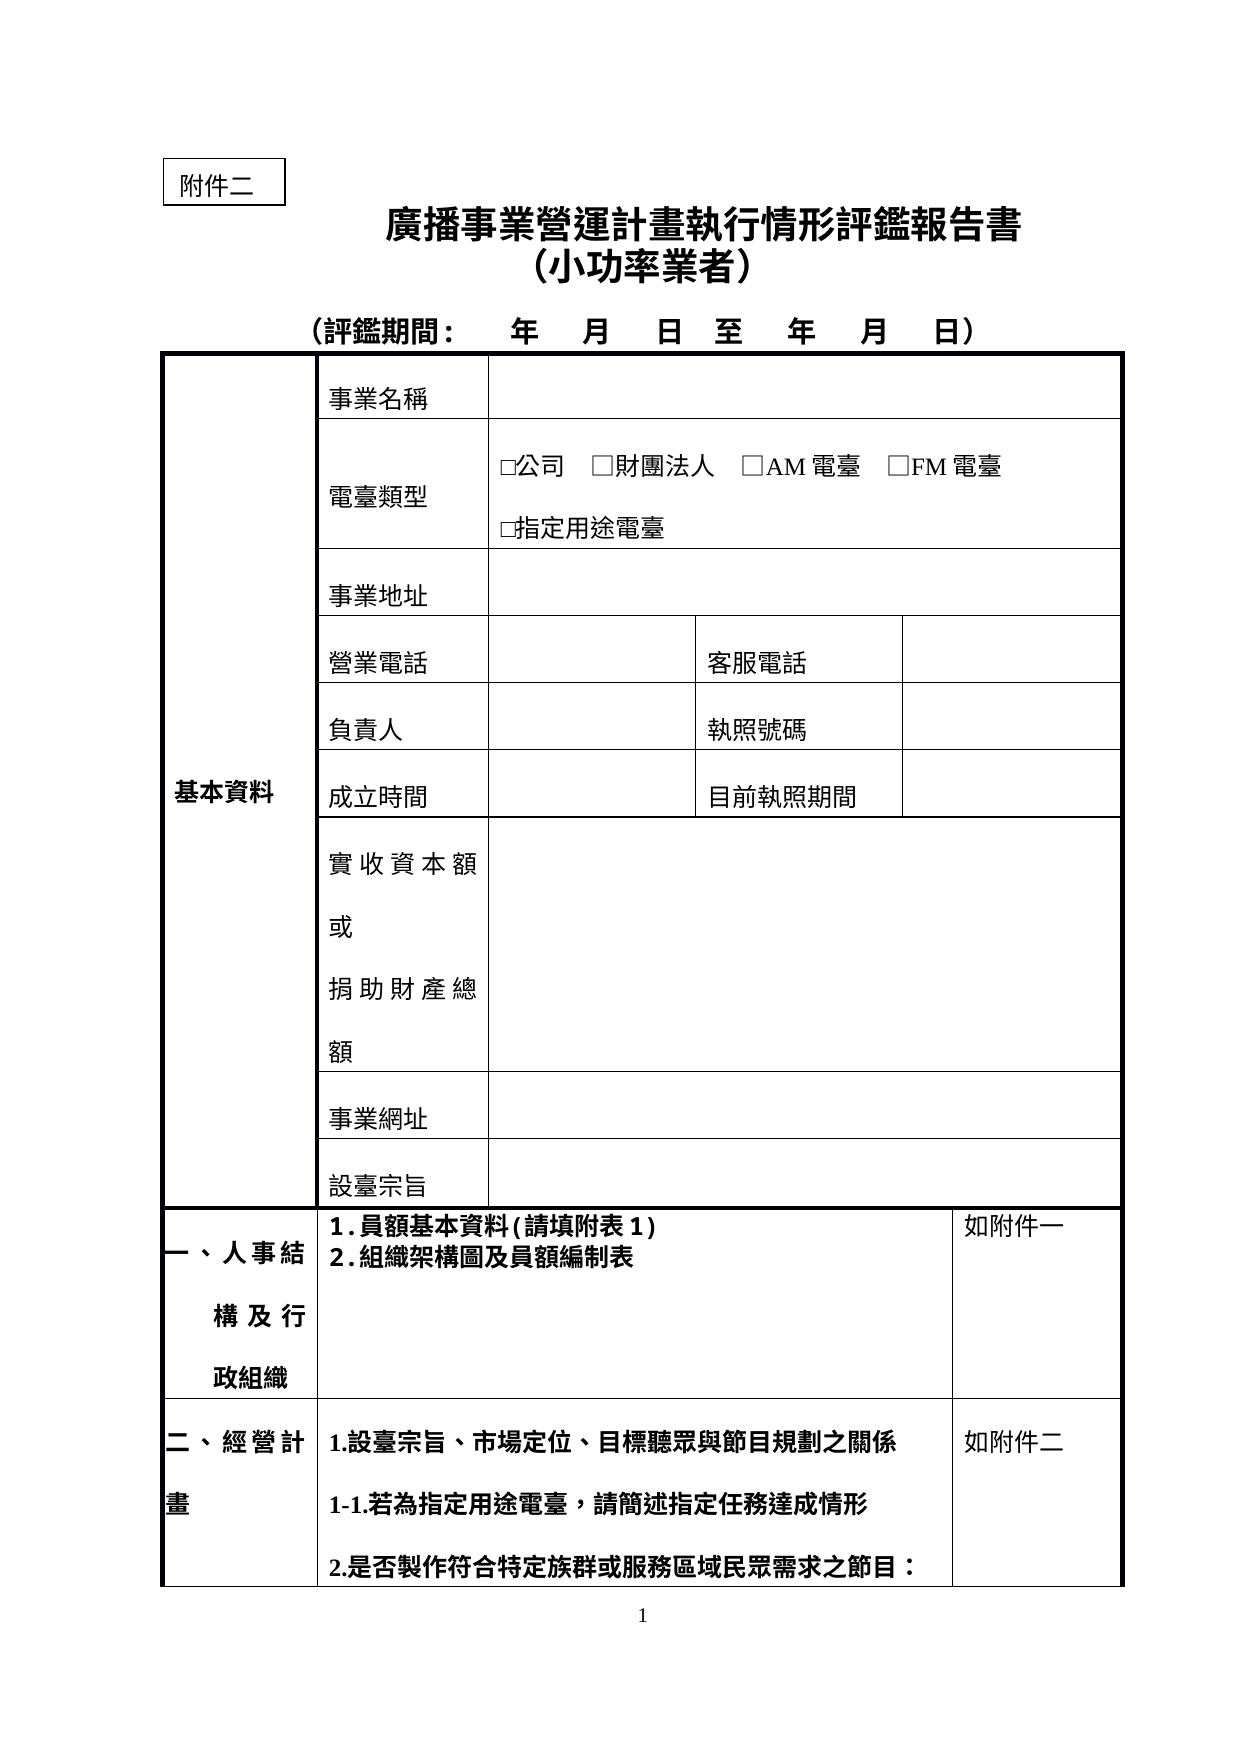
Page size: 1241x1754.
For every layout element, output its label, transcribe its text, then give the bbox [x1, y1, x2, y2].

table_cell 電臺類型 [319, 419, 488, 548]
table_cell [489, 616, 695, 682]
text 附件二 [179, 167, 269, 197]
table_cell 如附件二 [953, 1399, 1120, 1586]
table_header 基本資料 [165, 356, 315, 1206]
text 廣播事業營運計畫執行情形評鑑報告書 [162, 205, 1122, 247]
table_cell [489, 1139, 1120, 1206]
table_cell [489, 1072, 1120, 1138]
table_cell 如附件一 [953, 1210, 1120, 1398]
table_header 事業名稱 [319, 356, 488, 418]
table_cell 目前執照期間 [696, 750, 902, 816]
table_cell 事業網址 [319, 1072, 488, 1138]
table_cell [903, 683, 1120, 749]
table_cell [489, 683, 695, 749]
table_cell 營業電話 [319, 616, 488, 682]
table_cell 負責人 [319, 683, 488, 749]
table_cell 設臺宗旨 [319, 1139, 488, 1206]
table_cell [903, 616, 1120, 682]
table_cell [489, 750, 695, 816]
table_cell □公司 □財團法人 □AM電臺 □FM電臺 □指定用途電臺 [489, 419, 1120, 548]
table_cell 執照號碼 [696, 683, 902, 749]
table_cell 二、經營計畫 [165, 1399, 317, 1586]
table_cell 事業地址 [319, 549, 488, 615]
table_cell 客服電話 [696, 616, 902, 682]
text （小功率業者） [162, 247, 1122, 288]
table_cell [489, 549, 1120, 615]
table_cell 1.設臺宗旨、市場定位、目標聽眾與節目規劃之關係 1-1.若為指定用途電臺，請簡述指定任務達成情形 2.是否製作符合特定族群或服務區域民眾需求之節目： [318, 1399, 952, 1586]
text （評鑑期間: 年 月 日 至 年 月 日） [162, 288, 1122, 351]
table_cell [903, 750, 1120, 816]
table_cell 一、人事結構及行政組織 [165, 1210, 317, 1398]
table_cell 成立時間 [319, 750, 488, 816]
table_cell 實收資本額或 捐助財產總額 [319, 818, 488, 1071]
table_cell 1.員額基本資料(請填附表1) 2.組織架構圖及員額編制表 [318, 1210, 952, 1398]
table_cell [489, 818, 1120, 1071]
table_header [489, 356, 1120, 418]
